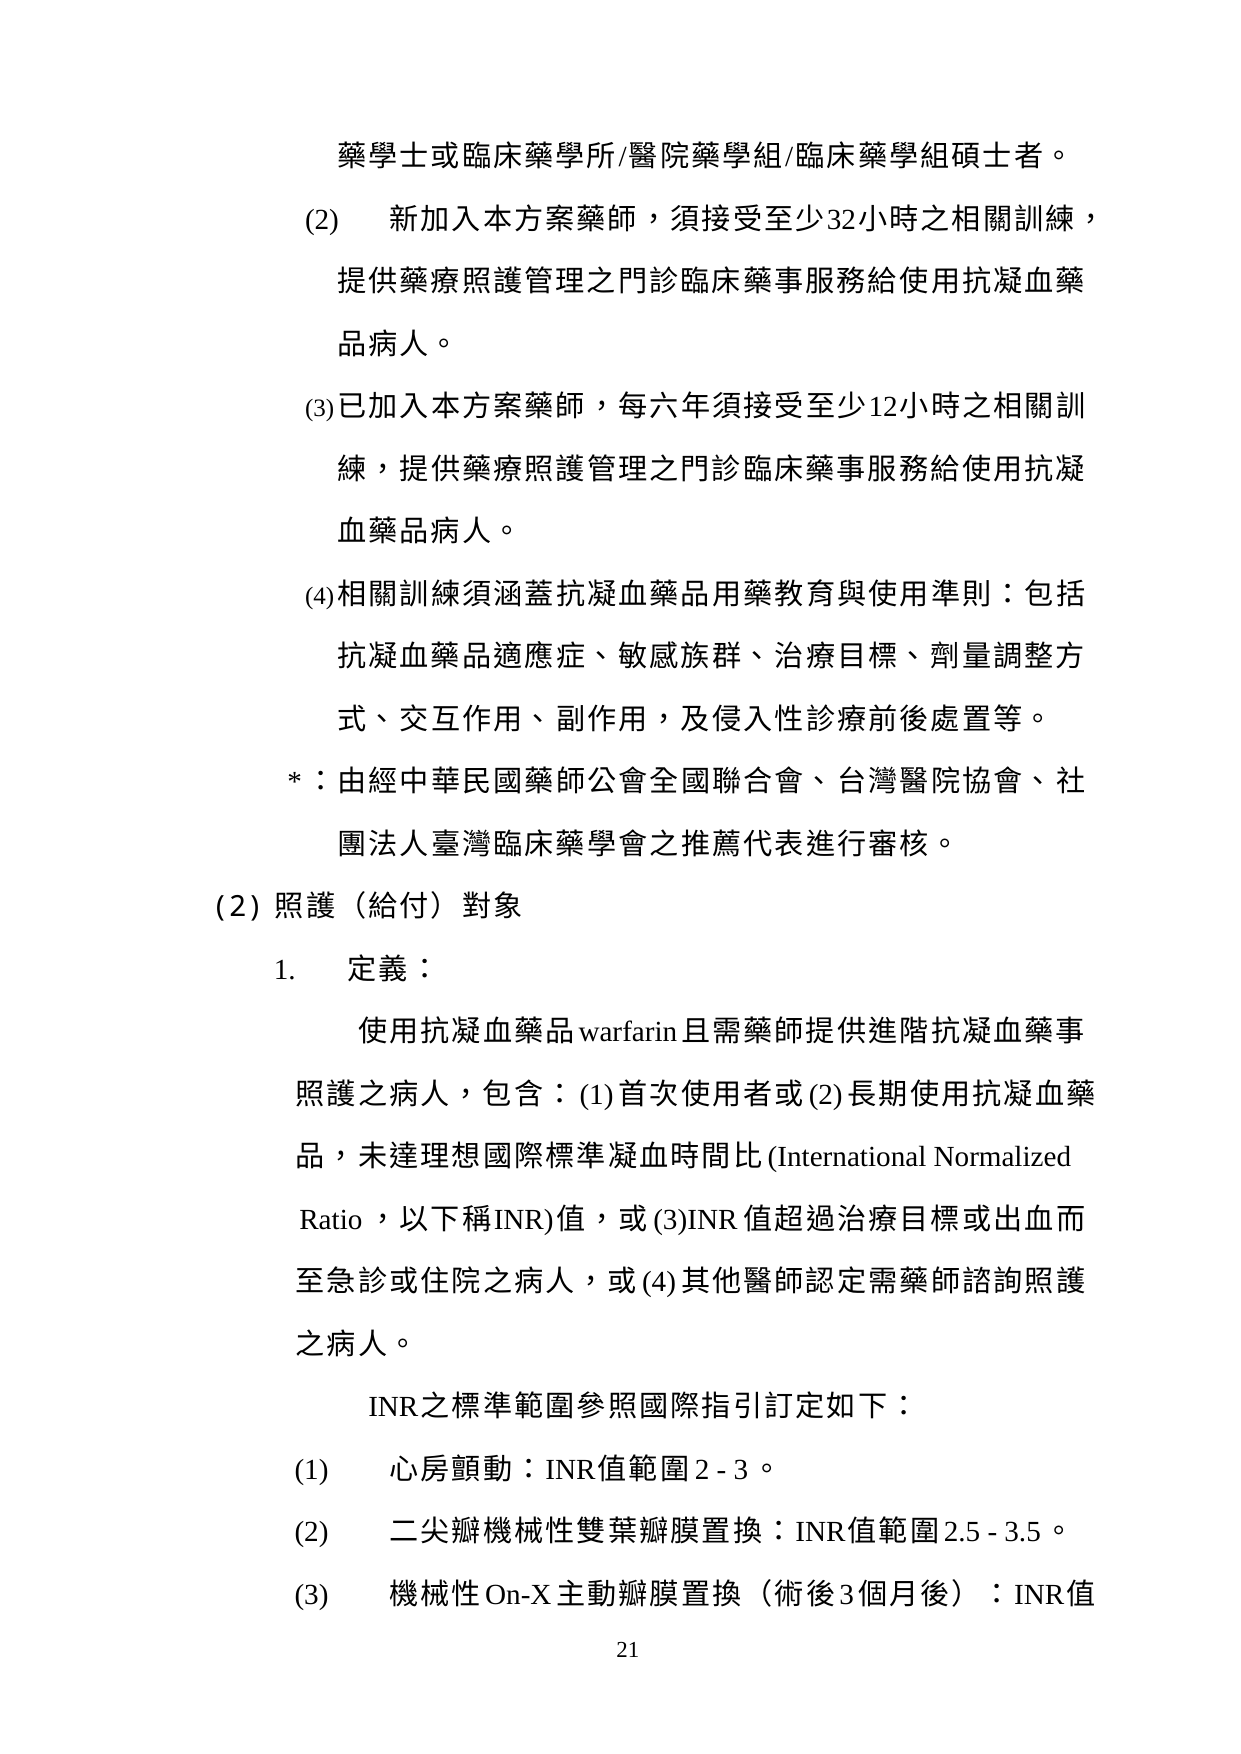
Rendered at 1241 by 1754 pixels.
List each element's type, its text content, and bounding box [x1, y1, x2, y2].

list 已加入本方案藥師，每六年須接受至少12小時之相關訓練，提供藥療照護管理之門診臨床藥事服務給使用抗凝血藥品病人。 [298, 362, 1105, 550]
list 機械性On-X主動瓣膜置換（術後3個月後）：INR值 [292, 1550, 1121, 1612]
list 相關訓練須涵蓋抗凝血藥品用藥教育與使用準則：包括抗凝血藥品適應症、敏感族群、治療目標、劑量調整方式、交互作用、副作用，及侵入性診療前後處置等。 [298, 550, 1107, 737]
list 心房顫動：INR值範圍2 - 3。 [292, 1425, 1107, 1487]
list 新加入本方案藥師，須接受至少32小時之相關訓練，提供藥療照護管理之門診臨床藥事服務給使用抗凝血藥品病人。 [298, 175, 1107, 362]
list 藥學士或臨床藥學所/醫院藥學組/臨床藥學組碩士者。 [298, 112, 1107, 175]
text 使用抗凝血藥品warfarin且需藥師提供進階抗凝血藥事照護之病人，包含：(1)首次使用者或(2)長期使用抗凝血藥品，未達理想國際標準凝血時間比(International Normalized Ratio，以下稱INR)值，或(3)INR值超過治療目標或出血而至急診或住院之病人，或(4)其他醫師認定需藥師諮詢照護之病人。 [294, 987, 1107, 1362]
text *：由經中華民國藥師公會全國聯合會、台灣醫院協會、社團法人臺灣臨床藥學會之推薦代表進行審核。 [281, 737, 1107, 862]
text INR之標準範圍參照國際指引訂定如下： [304, 1362, 1107, 1425]
list 定義： [268, 925, 1107, 987]
list 二尖瓣機械性雙葉瓣膜置換：INR值範圍2.5 - 3.5。 [292, 1487, 1107, 1550]
list 照護（給付）對象 [207, 862, 1107, 925]
